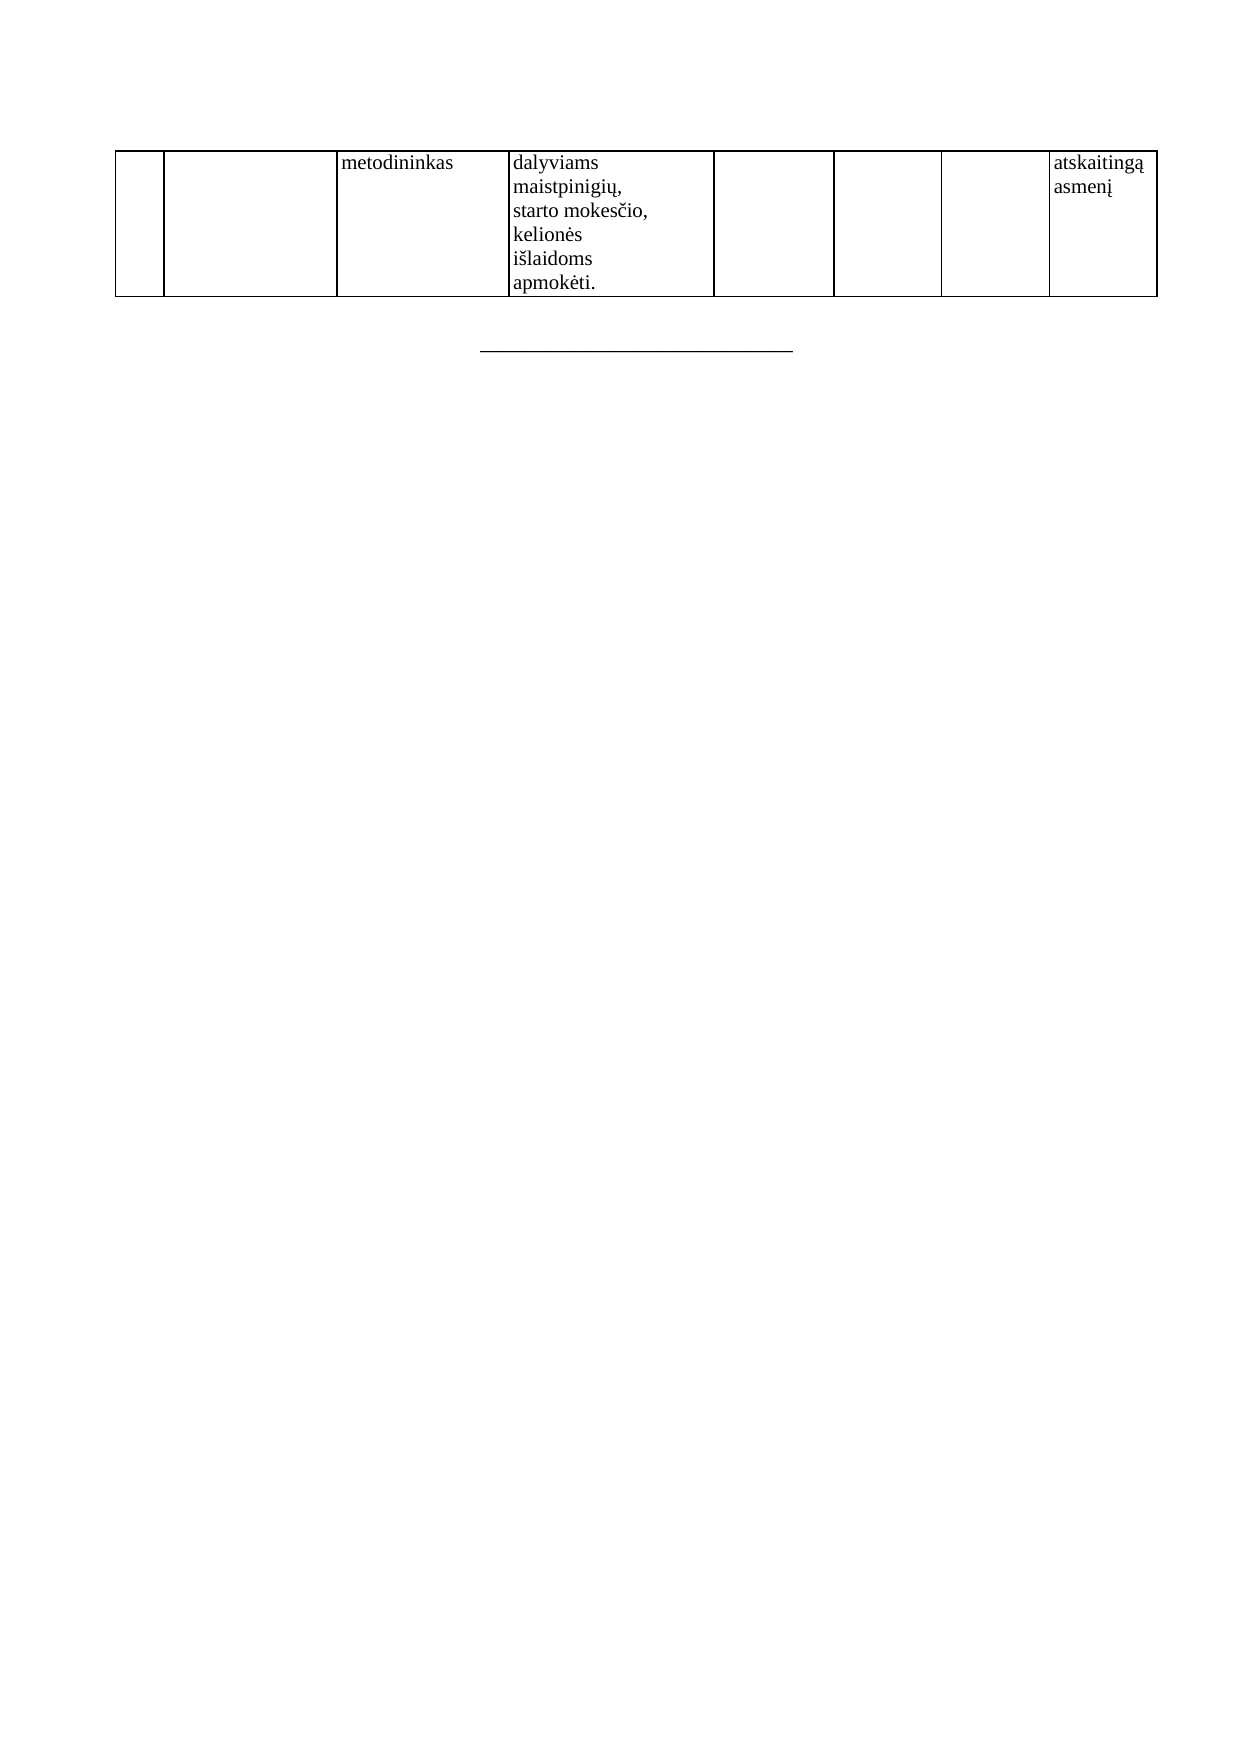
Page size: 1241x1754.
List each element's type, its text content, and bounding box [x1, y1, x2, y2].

text _________________________ [116, 326, 1157, 354]
table_cell metodininkas [338, 152, 508, 296]
table_cell dalyviams maistpinigių, starto mokesčio, kelionės išlaidoms apmokėti. [510, 152, 713, 296]
table_cell atskaitingą asmenį [1050, 152, 1156, 296]
table_cell [835, 152, 941, 296]
table_cell [165, 152, 336, 296]
table_cell [116, 152, 163, 296]
table_cell [715, 152, 833, 296]
table_cell [942, 152, 1049, 296]
